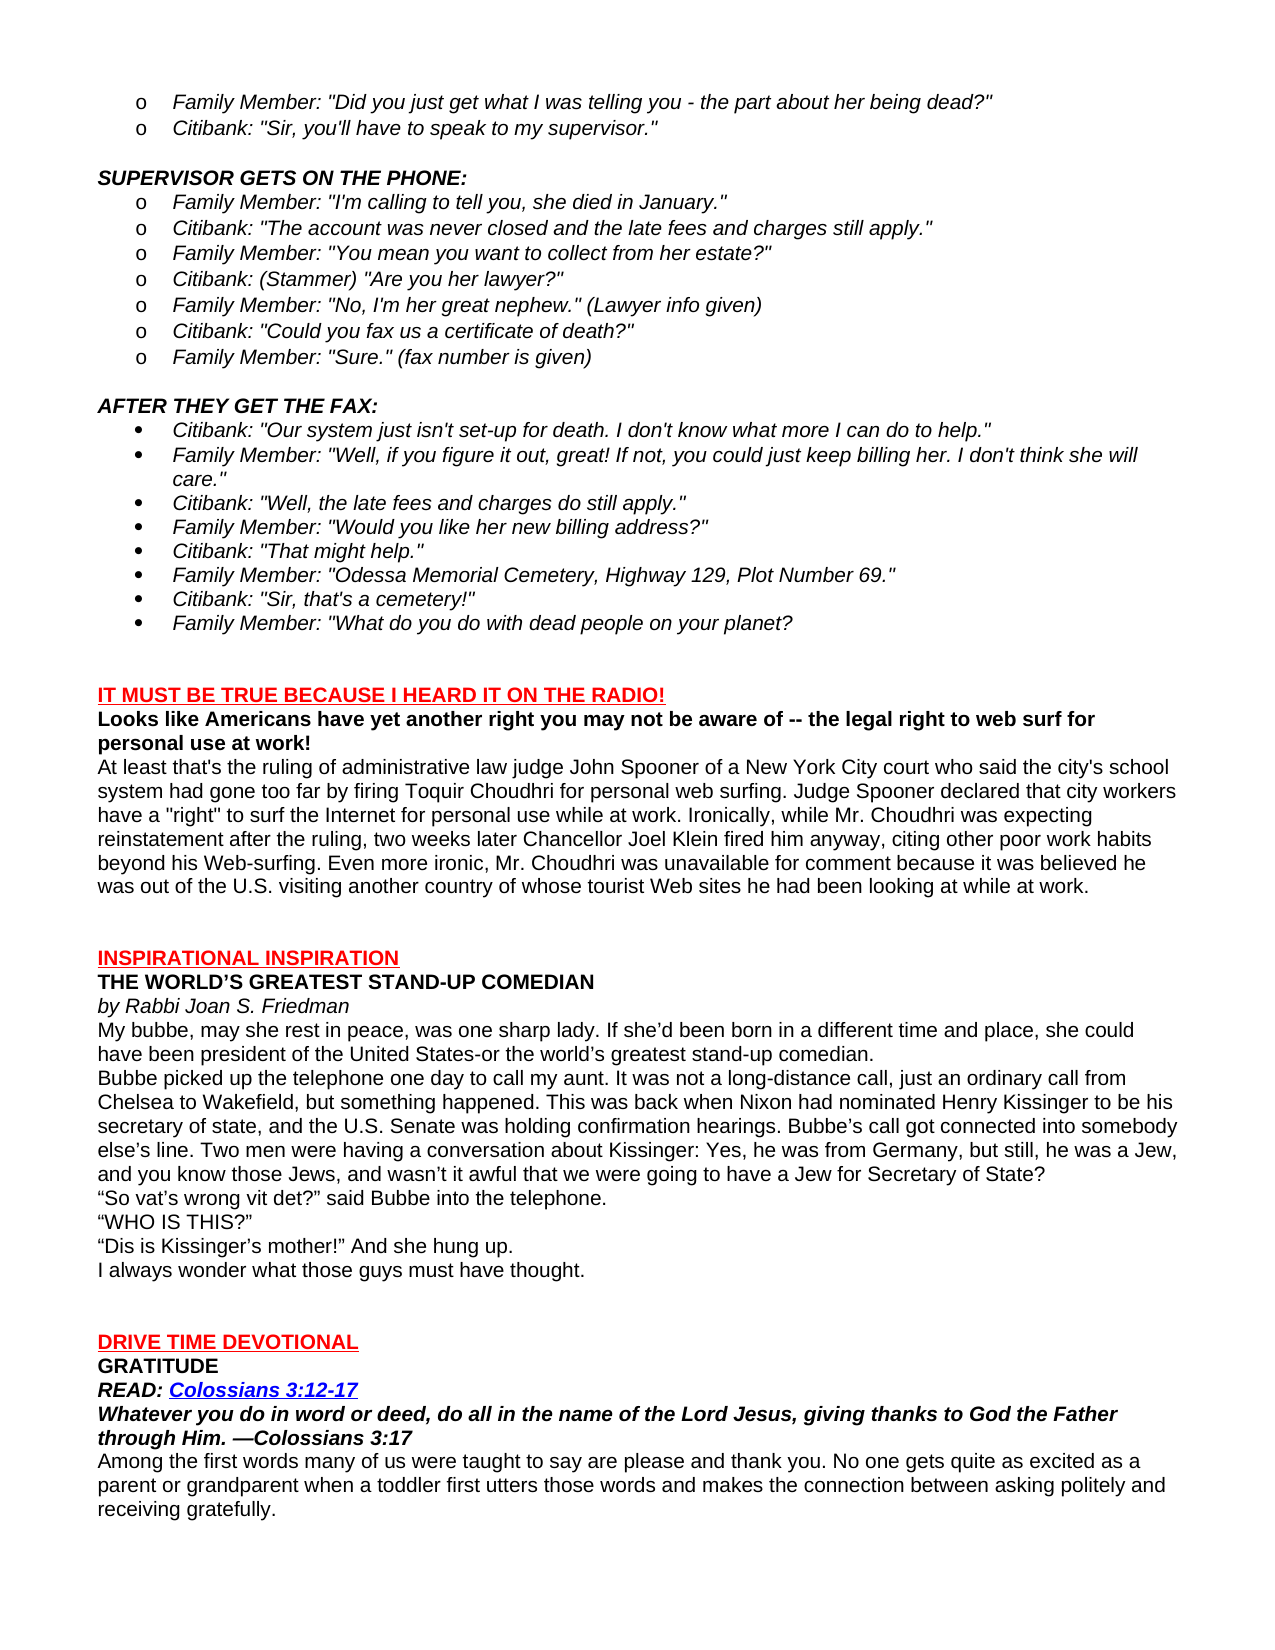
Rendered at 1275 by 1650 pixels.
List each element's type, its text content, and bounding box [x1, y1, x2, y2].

list Family Member: "You mean you want to collect from her estate?" [135, 241, 1185, 267]
list Citibank: "That might help." [135, 538, 1185, 563]
list Citibank: "Well, the late fees and charges do still apply." [135, 490, 1185, 514]
text Looks like Americans have yet another right you may not be aware of -- the legal right to web surf for personal use at work! [97, 707, 1185, 754]
text Whatever you do in word or deed, do all in the name of the Lord Jesus, giving thanks to God the Father through Him. —Colossians 3:17 [97, 1401, 1185, 1449]
text by Rabbi Joan S. Friedman [97, 994, 1185, 1018]
list Family Member: "What do you do with dead people on your planet? [135, 611, 1185, 635]
list Citibank: (Stammer) "Are you her lawyer?" [135, 267, 1185, 293]
list Family Member: "Did you just get what I was telling you - the part about her being dead?" [135, 90, 1185, 116]
list Family Member: "Sure." (fax number is given) [135, 344, 1185, 370]
text Among the first words many of us were taught to say are please and thank you. No one gets quite as excited as a parent or grandparent when a toddler first utters those words and makes the connection between asking politely and receiving gratefully. [97, 1449, 1185, 1521]
text THE WORLD’S GREATEST STAND-UP COMEDIAN [97, 970, 1185, 994]
text DRIVE TIME DEVOTIONAL [97, 1329, 1185, 1353]
list Family Member: "I'm calling to tell you, she died in January." [135, 189, 1185, 215]
list Citibank: "Sir, that's a cemetery!" [135, 587, 1185, 611]
text READ: Colossians 3:12-17 [97, 1377, 1185, 1401]
list Citibank: "Our system just isn't set-up for death. I don't know what more I can do to help." [135, 418, 1185, 442]
list Citibank: "Sir, you'll have to speak to my supervisor." [135, 116, 1185, 142]
list Family Member: "Would you like her new billing address?" [135, 514, 1185, 538]
text IT MUST BE TRUE BECAUSE I HEARD IT ON THE RADIO! [97, 683, 1185, 707]
list Citibank: "Could you fax us a certificate of death?" [135, 319, 1185, 344]
list Family Member: "Well, if you figure it out, great! If not, you could just keep billing her. I don't think she will care." [135, 442, 1185, 490]
text INSPIRATIONAL INSPIRATION [97, 946, 1185, 970]
text AFTER THEY GET THE FAX: [97, 394, 1185, 418]
text My bubbe, may she rest in peace, was one sharp lady. If she’d been born in a different time and place, she could have been president of the United States-or the world’s greatest stand-up comedian. Bubbe picked up the telephone one day to call my aunt. It was not a long-distance call, just an ordinary call from Chelsea to Wakefield, but something happened. This was back when Nixon had nominated Henry Kissinger to be his secretary of state, and the U.S. Senate was holding confirmation hearings. Bubbe’s call got connected into somebody else’s line. Two men were having a conversation about Kissinger: Yes, he was from Germany, but still, he was a Jew, and you know those Jews, and wasn’t it awful that we were going to have a Jew for Secretary of State? “So vat’s wrong vit det?” said Bubbe into the telephone. “WHO IS THIS?” “Dis is Kissinger’s mother!” And she hung up. I always wonder what those guys must have thought. [97, 1018, 1185, 1282]
list Citibank: "The account was never closed and the late fees and charges still apply." [135, 215, 1185, 241]
text SUPERVISOR GETS ON THE PHONE: [97, 166, 1185, 189]
text At least that's the ruling of administrative law judge John Spooner of a New York City court who said the city's school system had gone too far by firing Toquir Choudhri for personal web surfing. Judge Spooner declared that city workers have a "right" to surf the Internet for personal use while at work. Ironically, while Mr. Choudhri was expecting reinstatement after the ruling, two weeks later Chancellor Joel Klein fired him anyway, citing other poor work habits beyond his Web-surfing. Even more ironic, Mr. Choudhri was unavailable for comment because it was believed he was out of the U.S. visiting another country of whose tourist Web sites he had been looking at while at work. [97, 754, 1185, 898]
text GRATITUDE [97, 1353, 1185, 1377]
list Family Member: "Odessa Memorial Cemetery, Highway 129, Plot Number 69." [135, 563, 1185, 587]
list Family Member: "No, I'm her great nephew." (Lawyer info given) [135, 293, 1185, 319]
